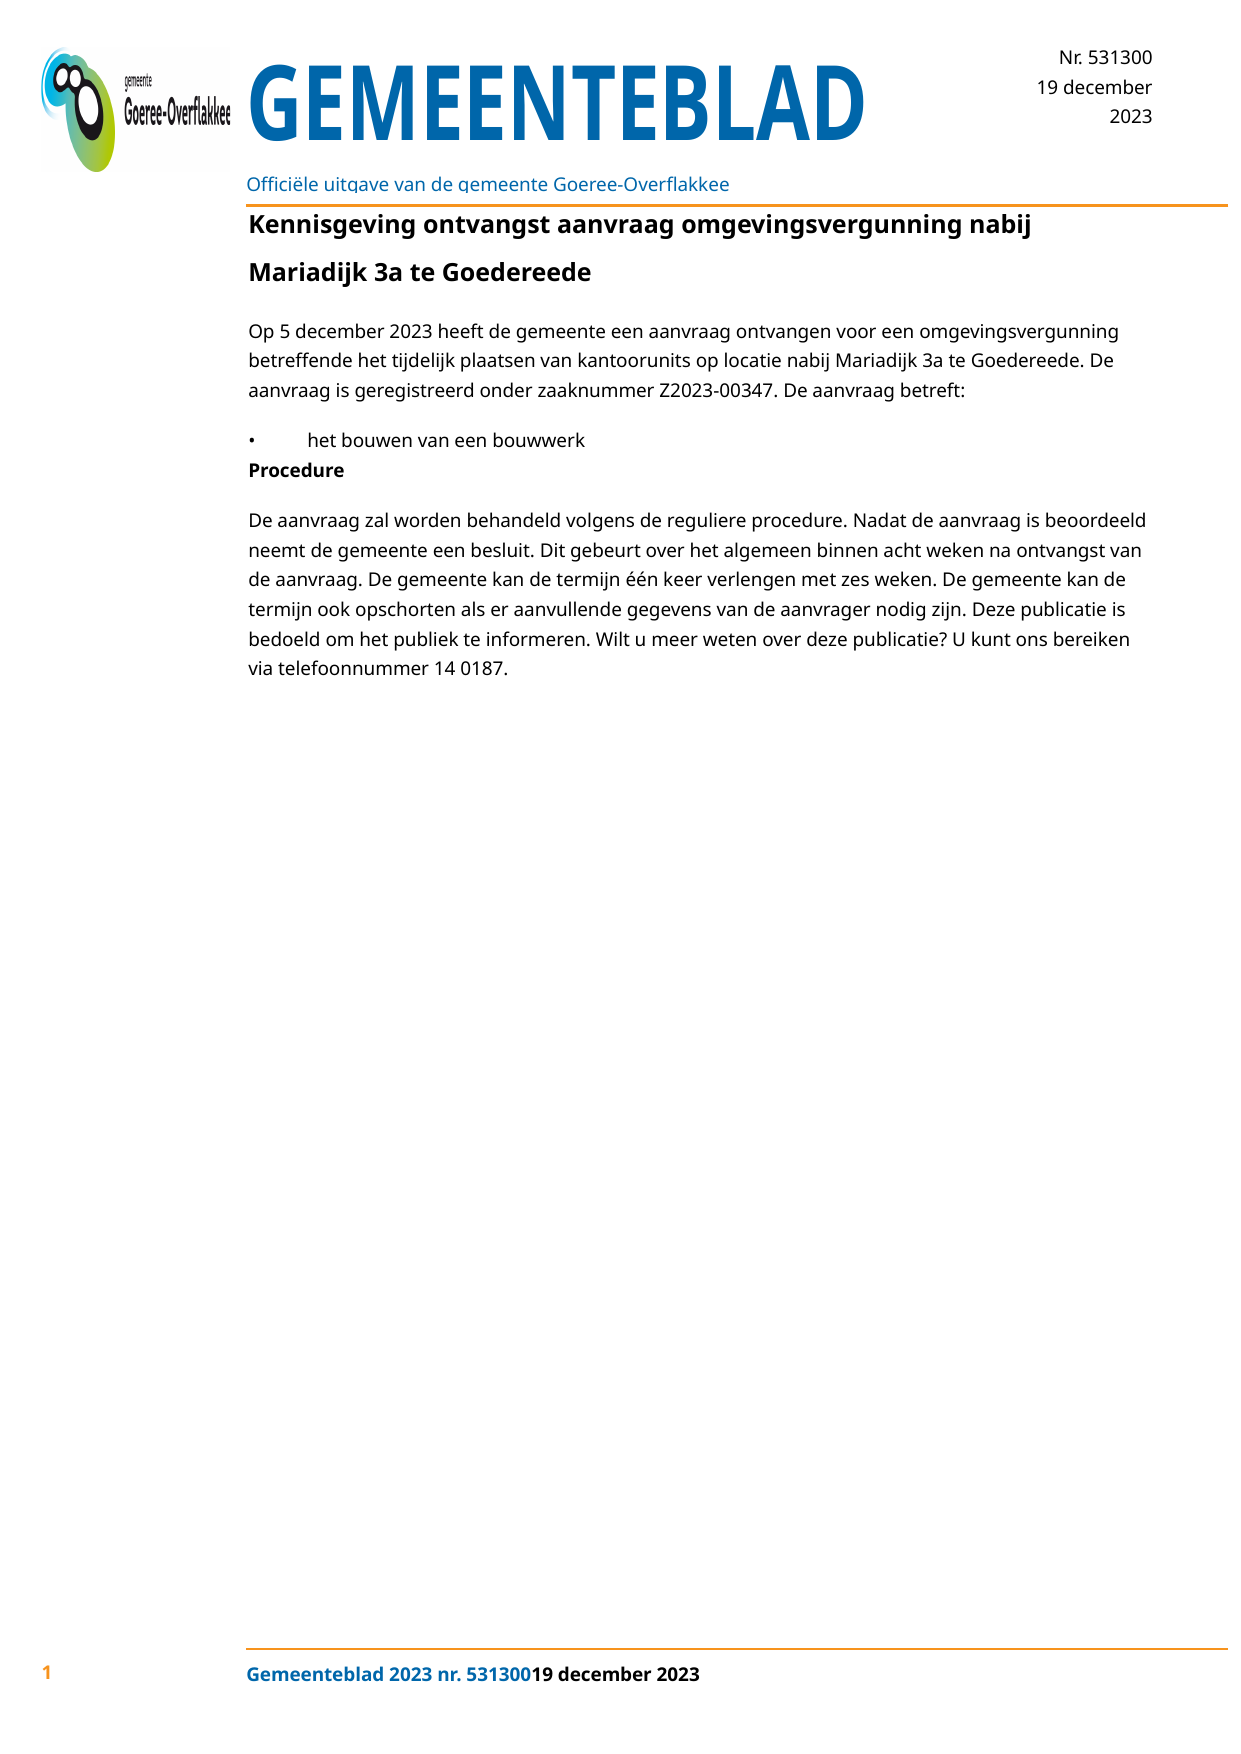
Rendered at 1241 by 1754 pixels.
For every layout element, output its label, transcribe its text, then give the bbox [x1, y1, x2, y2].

text Kennisgeving ontvangst aanvraag omgevingsvergunning nabij Mariadijk 3a te Goedereede [248, 207, 1152, 288]
text Op 5 december 2023 heeft de gemeente een aanvraag ontvangen voor een omgevingsvergunning betreffende het tijdelijk plaatsen van kantoorunits op locatie nabij Mariadijk 3a te Goedereede. De aanvraag is geregistreerd onder zaaknummer Z2023-00347. De aanvraag betreft: [248, 318, 1152, 403]
picture [41, 47, 231, 172]
text Procedure [248, 457, 1152, 483]
list het bouwen van een bouwwerk [248, 427, 1152, 453]
text De aanvraag zal worden behandeld volgens de reguliere procedure. Nadat de aanvraag is beoordeeld neemt de gemeente een besluit. Dit gebeurt over het algemeen binnen acht weken na ontvangst van de aanvraag. De gemeente kan de termijn één keer verlengen met zes weken. De gemeente kan de termijn ook opschorten als er aanvullende gegevens van de aanvrager nodig zijn. Deze publicatie is bedoeld om het publiek te informeren. Wilt u meer weten over deze publicatie? U kunt ons bereiken via telefoonnummer 14 0187. [248, 507, 1152, 681]
